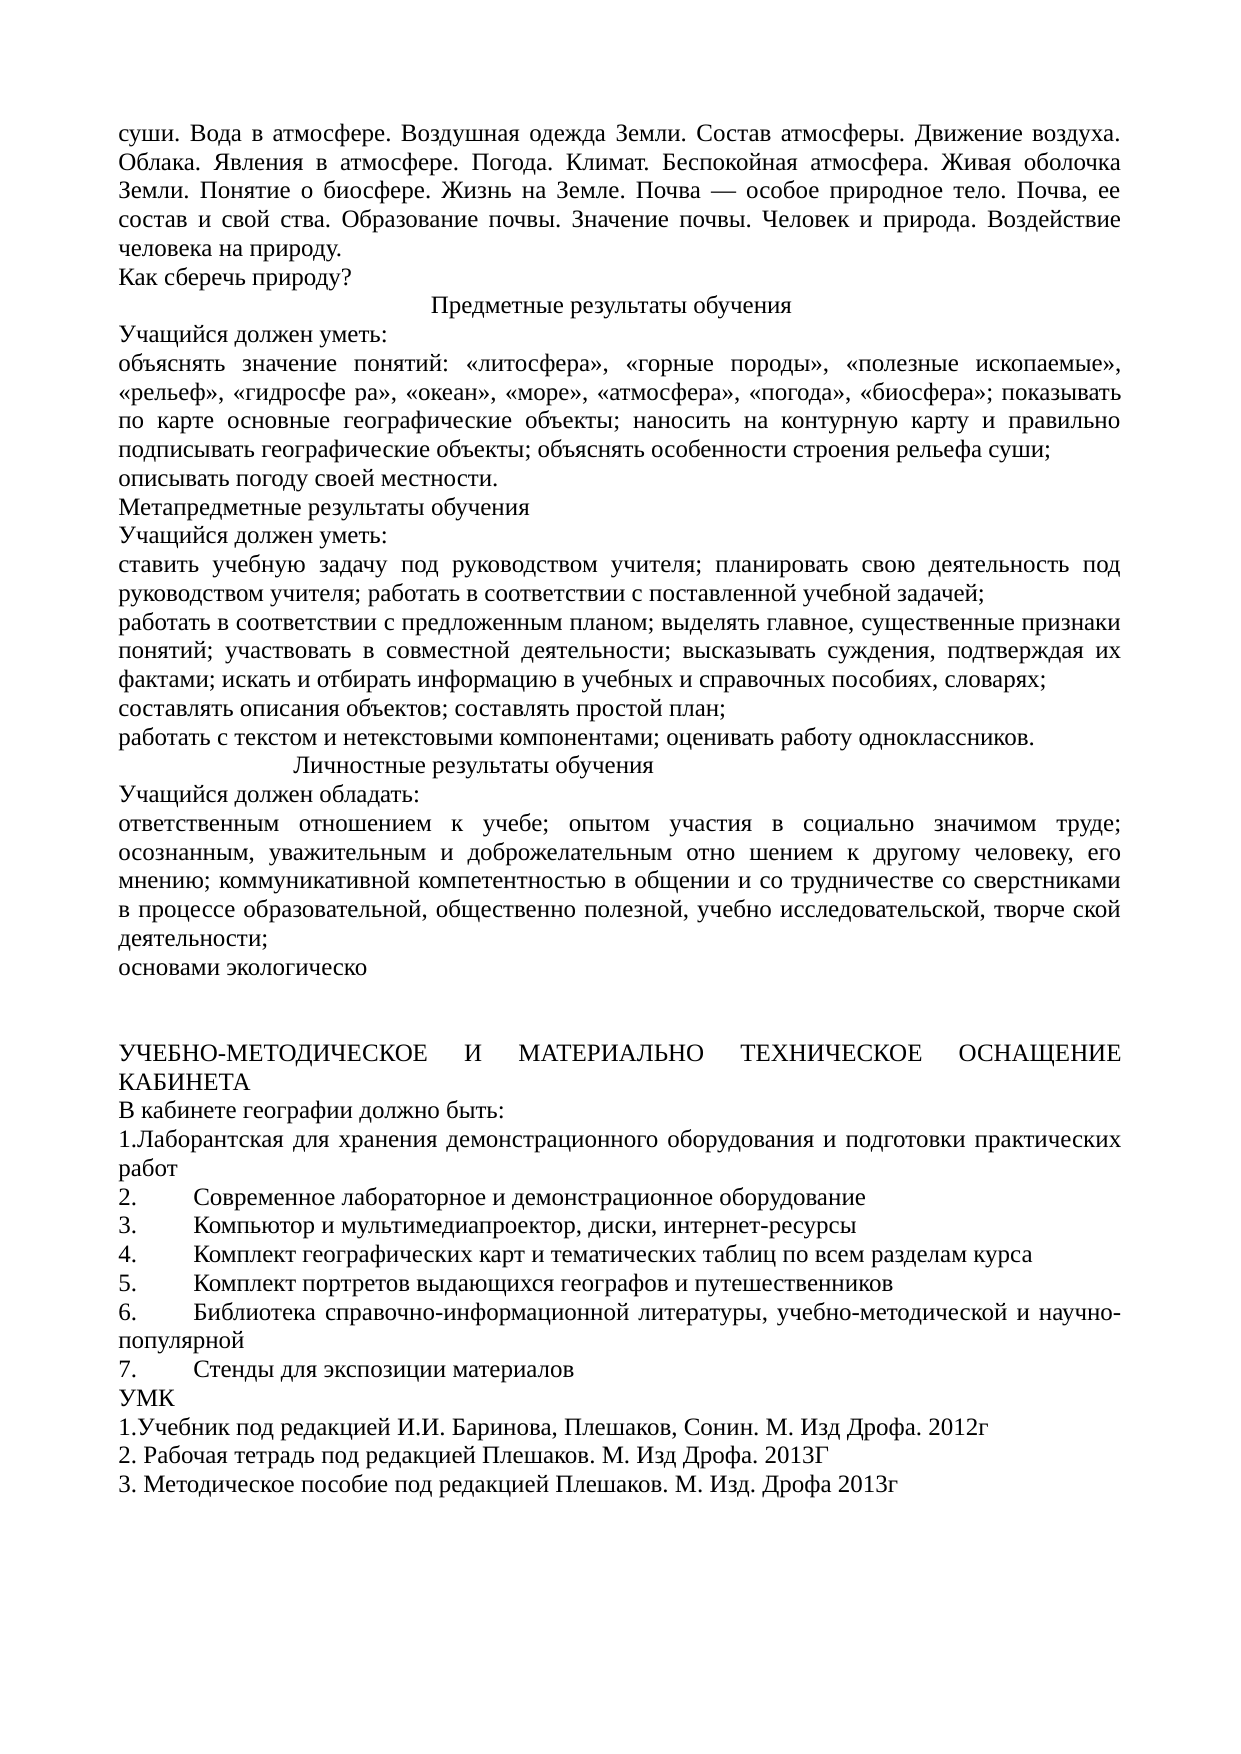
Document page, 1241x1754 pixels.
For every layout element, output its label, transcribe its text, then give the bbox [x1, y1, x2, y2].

list Метапредметные результаты обучения [118, 492, 1122, 521]
list работать в соответствии с предложенным планом; выделять главное, существенные признаки понятий; участвовать в совместной деятельности; высказывать суждения, подтверждая их фактами; искать и отбирать информацию в учебных и справочных пособиях, словарях; [118, 607, 1122, 693]
list составлять описания объектов; составлять простой план; [118, 693, 1122, 722]
list описывать погоду своей местности. [118, 463, 1122, 492]
list 2. Рабочая тетрадь под редакцией Плешаков. М. Изд Дрофа. 2013Г [118, 1441, 1122, 1469]
list Учащийся должен обладать: [118, 779, 1122, 808]
list работать с текстом и нетекстовыми компонентами; оценивать работу одноклассников. [118, 722, 1122, 751]
list Учащийся должен уметь: [118, 521, 1122, 549]
list Комплект портретов выдающихся географов и путешественников [118, 1268, 1122, 1297]
list основами экологическо [118, 952, 1122, 981]
list Предметные результаты обучения [118, 291, 1122, 319]
list УМК [118, 1383, 1122, 1412]
list 3. Методическое пособие под редакцией Плешаков. М. Изд. Дрофа 2013г [118, 1469, 1122, 1498]
list Как сберечь природу? [118, 262, 1122, 291]
list объяснять значение понятий: «литосфера», «горные породы», «полезные ископаемые», «рельеф», «гидросфе ра», «океан», «море», «атмосфера», «погода», «биосфера»; показывать по карте основные географические объекты; наносить на контурную карту и правильно подписывать географические объекты; объяснять особенности строения рельефа суши; [118, 348, 1122, 463]
text В кабинете географии должно быть: [118, 1096, 1122, 1124]
list Компьютор и мультимедиапроектор, диски, интернет-ресурсы [118, 1211, 1122, 1239]
list Библиотека справочно-информационной литературы, учебно-методической и научно-популярной [118, 1297, 1122, 1354]
list Современное лабораторное и демонстрационное оборудование [118, 1182, 1122, 1211]
list 1.Учебник под редакцией И.И. Баринова, Плешаков, Сонин. М. Изд Дрофа. 2012г [118, 1412, 1122, 1441]
list ответственным отношением к учебе; опытом участия в социально значимом труде; осознанным, уважительным и доброжелательным отно шением к другому человеку, его мнению; коммуникативной компетентностью в общении и со трудничестве со сверстниками в процессе образовательной, общественно полезной, учебно исследовательской, творче ской деятельности; [118, 808, 1122, 952]
list Учащийся должен уметь: [118, 319, 1122, 348]
text 1.Лаборантская для хранения демонстрационного оборудования и подготовки практических работ [118, 1124, 1122, 1182]
list Личностные результаты обучения [118, 751, 1122, 779]
list Стенды для экспозиции материалов [118, 1354, 1122, 1383]
list ставить учебную задачу под руководством учителя; планировать свою деятельность под руководством учителя; работать в соответствии с поставленной учебной задачей; [118, 549, 1122, 607]
text УЧЕБНО-МЕТОДИЧЕСКОЕ И МАТЕРИАЛЬНО ТЕХНИЧЕСКОЕ ОСНАЩЕНИЕ КАБИНЕТА [118, 1038, 1122, 1096]
list Комплект географических карт и тематических таблиц по всем разделам курса [118, 1239, 1122, 1268]
list суши. Вода в атмосфере. Воздушная одежда Земли. Состав атмосферы. Движение воздуха. Облака. Явления в атмосфере. Погода. Климат. Беспокойная атмосфера. Живая оболочка Земли. Понятие о биосфере. Жизнь на Земле. Почва — особое природное тело. Почва, ее состав и свой ства. Образование почвы. Значение почвы. Человек и природа. Воздействие человека на природу. [118, 118, 1122, 262]
